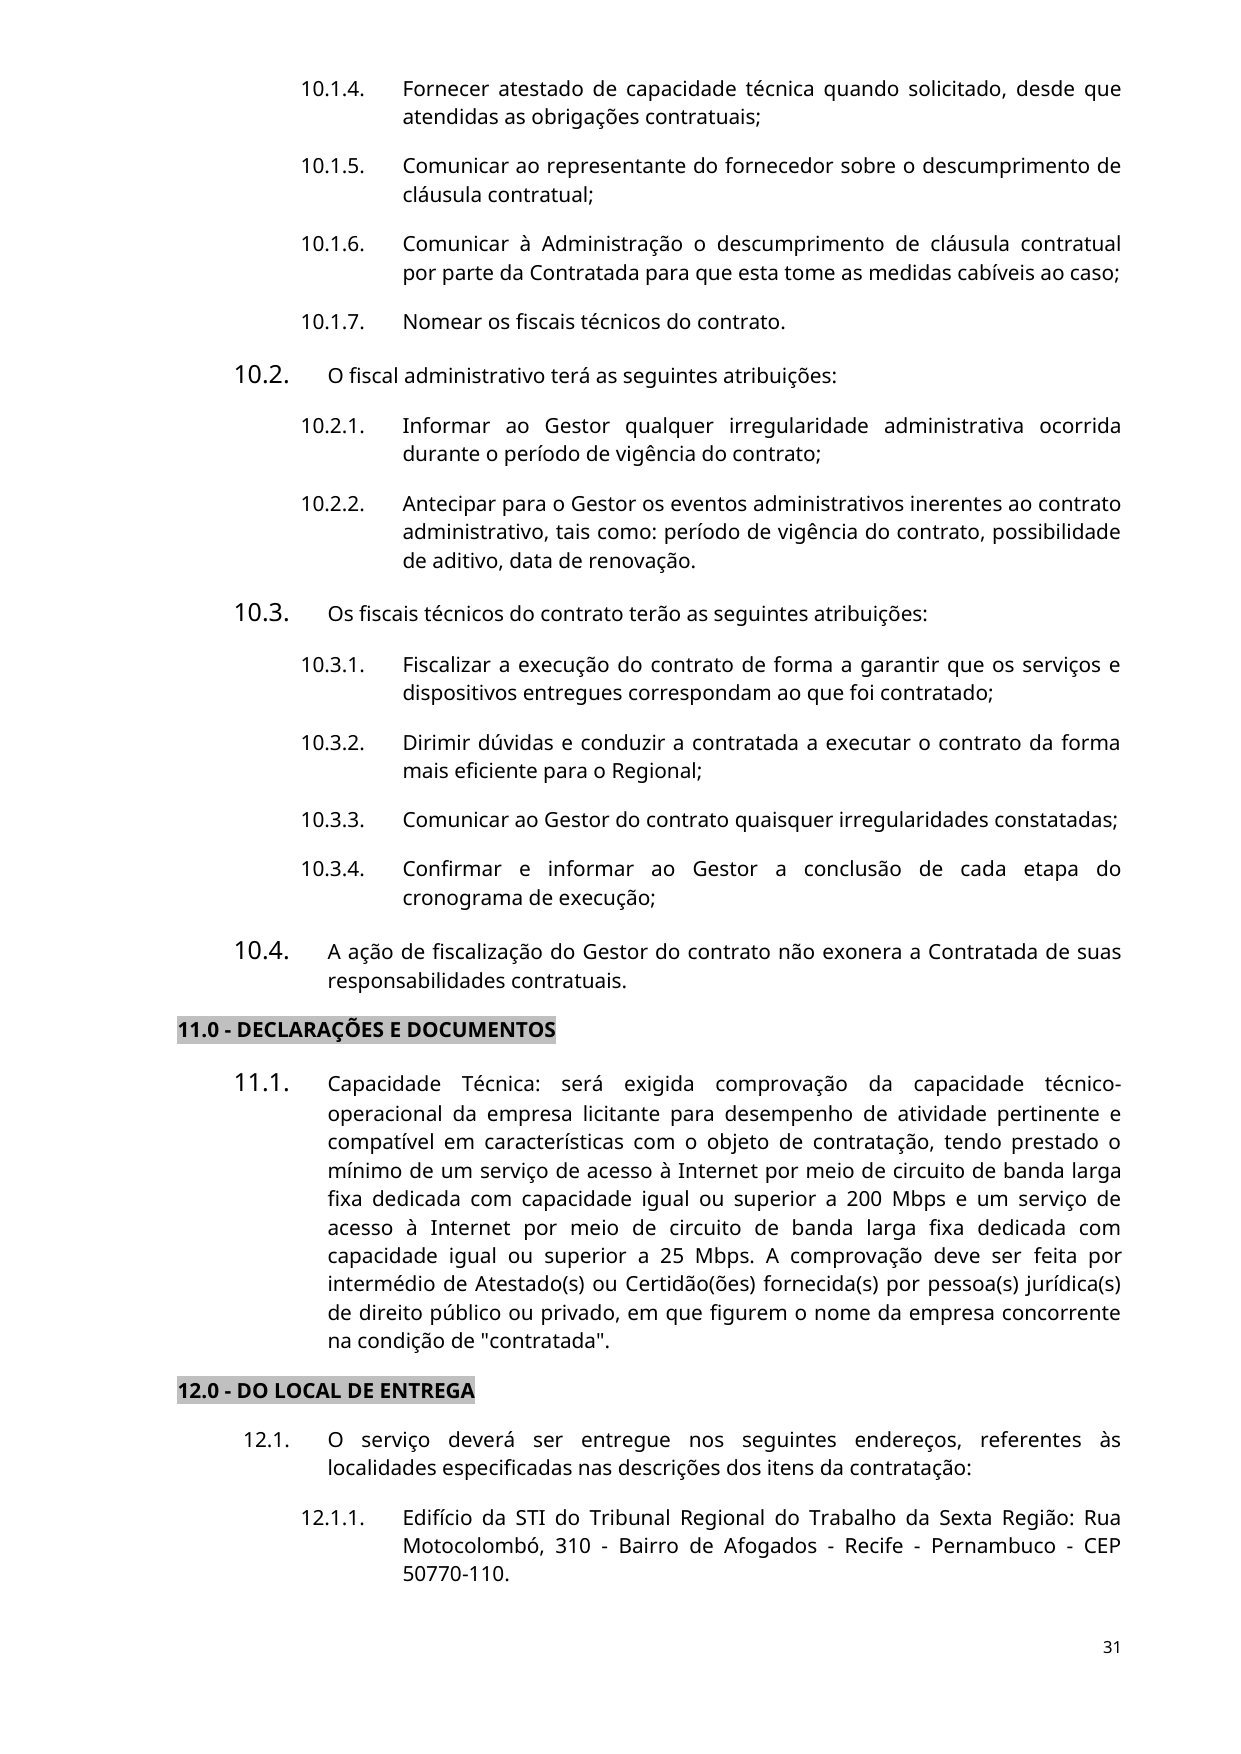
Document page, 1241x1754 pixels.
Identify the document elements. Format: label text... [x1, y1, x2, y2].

list Antecipar para o Gestor os eventos administrativos inerentes ao contrato administrativo, tais como: período de vigência do contrato, possibilidade de aditivo, data de renovação. [365, 489, 1122, 574]
list Os fiscais técnicos do contrato terão as seguintes atribuições: [290, 595, 1122, 629]
list Capacidade Técnica: será exigida comprovação da capacidade técnico-operacional da empresa licitante para desempenho de atividade pertinente e compatível em características com o objeto de contratação, tendo prestado o mínimo de um serviço de acesso à Internet por meio de circuito de banda larga fixa dedicada com capacidade igual ou superior a 200 Mbps e um serviço de acesso à Internet por meio de circuito de banda larga fixa dedicada com capacidade igual ou superior a 25 Mbps. A comprovação deve ser feita por intermédio de Atestado(s) ou Certidão(ões) fornecida(s) por pessoa(s) jurídica(s) de direito público ou privado, em que figurem o nome da empresa concorrente na condição de "contratada". [290, 1065, 1122, 1355]
list Comunicar ao representante do fornecedor sobre o descumprimento de cláusula contratual; [365, 152, 1122, 208]
list Dirimir dúvidas e conduzir a contratada a executar o contrato da forma mais eficiente para o Regional; [365, 728, 1122, 784]
list Confirmar e informar ao Gestor a conclusão de cada etapa do cronograma de execução; [365, 854, 1122, 911]
list Fornecer atestado de capacidade técnica quando solicitado, desde que atendidas as obrigações contratuais; [365, 74, 1122, 131]
list Nomear os fiscais técnicos do contrato. [365, 307, 1122, 335]
list Edifício da STI do Tribunal Regional do Trabalho da Sexta Região: Rua Motocolombó, 310 - Bairro de Afogados - Recife - Pernambuco - CEP 50770-110. [365, 1503, 1122, 1588]
list O serviço deverá ser entregue nos seguintes endereços, referentes às localidades especificadas nas descrições dos itens da contratação: [290, 1425, 1122, 1482]
list A ação de fiscalização do Gestor do contrato não exonera a Contratada de suas responsabilidades contratuais. [290, 932, 1122, 995]
list Informar ao Gestor qualquer irregularidade administrativa ocorrida durante o período de vigência do contrato; [365, 411, 1122, 468]
text 12.0 - DO LOCAL DE ENTREGA [177, 1376, 1122, 1404]
list Comunicar ao Gestor do contrato quaisquer irregularidades constatadas; [365, 805, 1122, 834]
text 11.0 - DECLARAÇÕES E DOCUMENTOS [177, 1016, 1122, 1044]
list Comunicar à Administração o descumprimento de cláusula contratual por parte da Contratada para que esta tome as medidas cabíveis ao caso; [365, 229, 1122, 286]
list Fiscalizar a execução do contrato de forma a garantir que os serviços e dispositivos entregues correspondam ao que foi contratado; [365, 650, 1122, 707]
list O fiscal administrativo terá as seguintes atribuições: [290, 356, 1122, 390]
